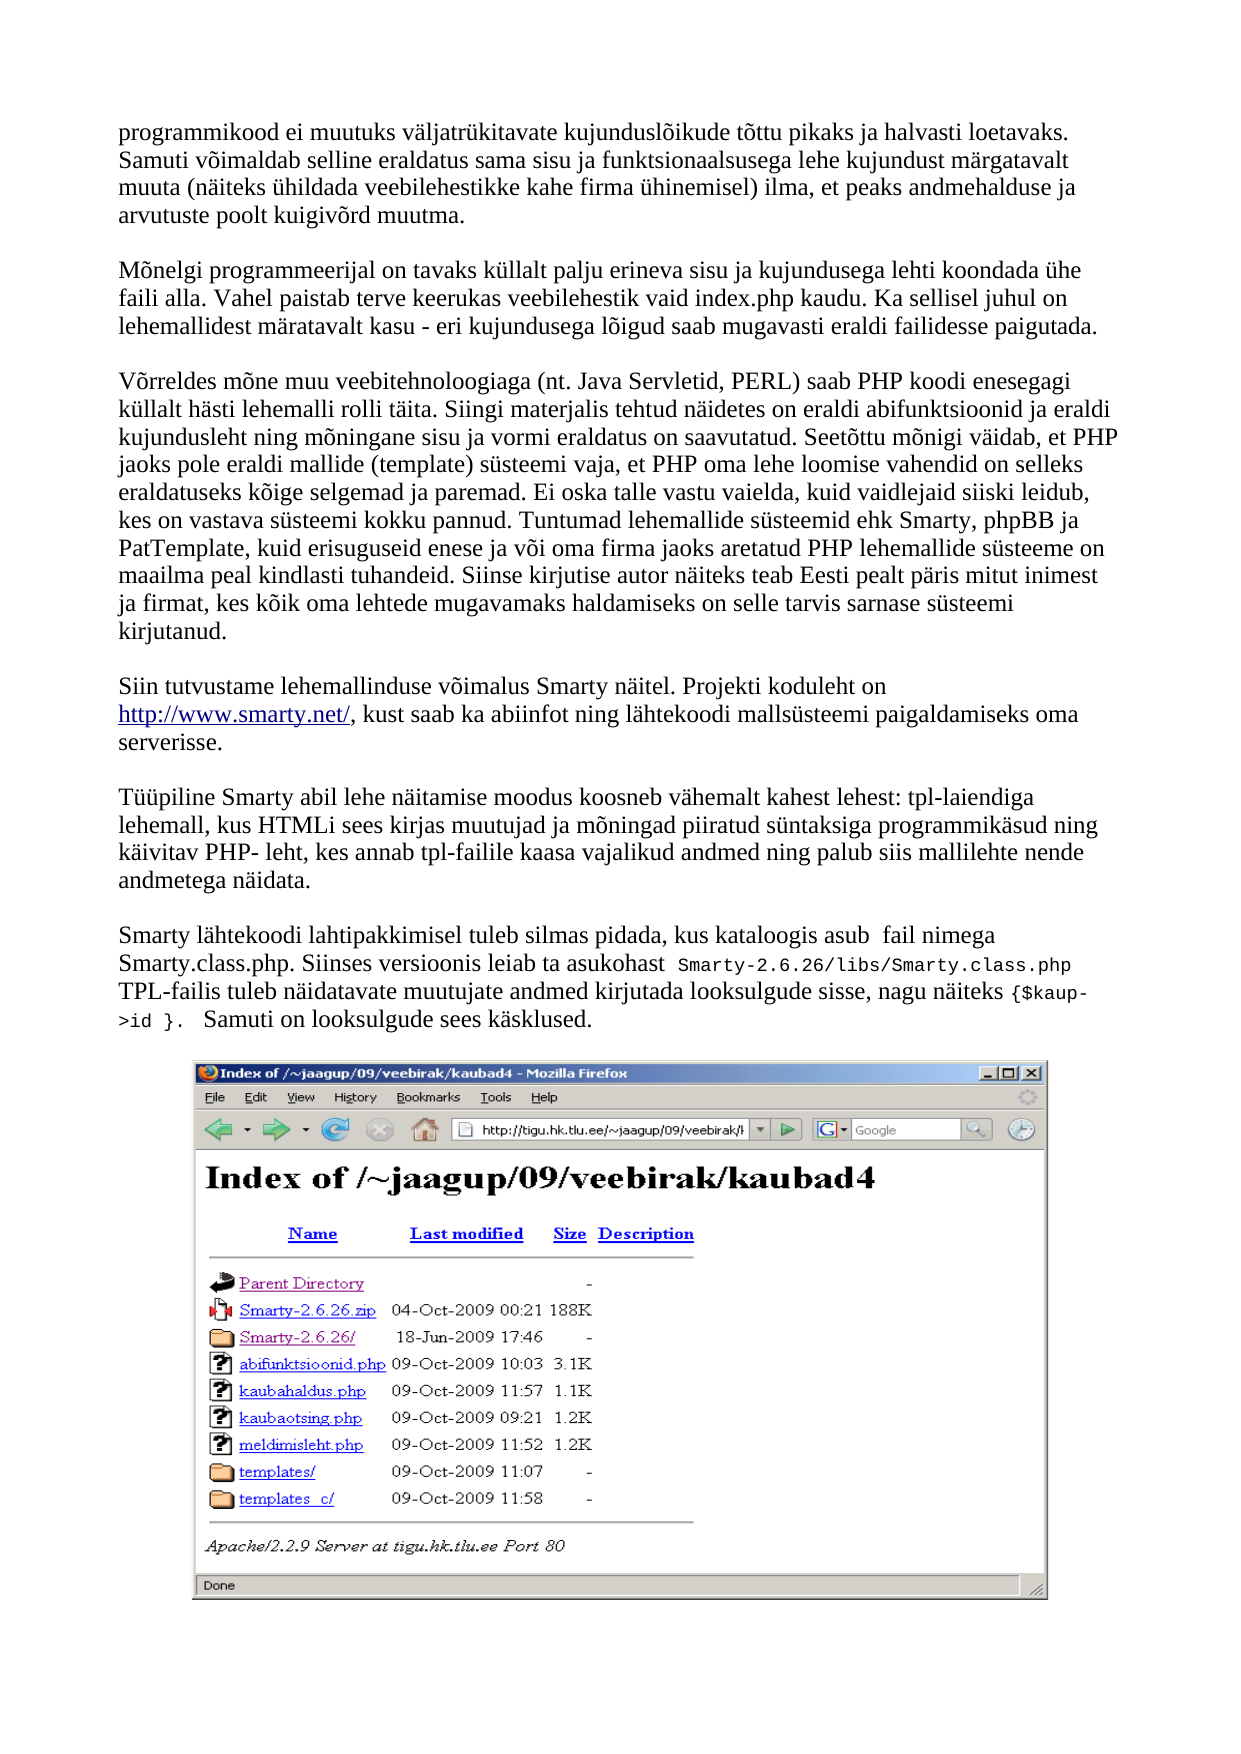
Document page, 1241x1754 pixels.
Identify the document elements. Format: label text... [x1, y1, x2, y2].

text Mõnelgi programmeerijal on tavaks küllalt palju erineva sisu ja kujundusega lehti koondada ühe faili alla. Vahel paistab terve keerukas veebilehestik vaid index.php kaudu. Ka sellisel juhul on lehemallidest märatavalt kasu - eri kujundusega lõigud saab mugavasti eraldi failidesse paigutada. [118, 257, 1122, 340]
text Siin tutvustame lehemallinduse võimalus Smarty näitel. Projekti koduleht on http://www.smarty.net/, kust saab ka abiinfot ning lähtekoodi mallsüsteemi paigaldamiseks oma serverisse. [118, 672, 1122, 755]
text TPL-failis tuleb näidatavate muutujate andmed kirjutada looksulgude sisse, nagu näiteks {$kaup->id }. Samuti on looksulgude sees käsklused. [118, 977, 1122, 1033]
text programmikood ei muutuks väljatrükitavate kujunduslõikude tõttu pikaks ja halvasti loetavaks. Samuti võimaldab selline eraldatus sama sisu ja funktsionaalsusega lehe kujundust märgatavalt muuta (näiteks ühildada veebilehestikke kahe firma ühinemisel) ilma, et peaks andmehalduse ja arvutuste poolt kuigivõrd muutma. [118, 118, 1122, 229]
text Võrreldes mõne muu veebitehnoloogiaga (nt. Java Servletid, PERL) saab PHP koodi enesegagi küllalt hästi lehemalli rolli täita. Siingi materjalis tehtud näidetes on eraldi abifunktsioonid ja eraldi kujundusleht ning mõningane sisu ja vormi eraldatus on saavutatud. Seetõttu mõnigi väidab, et PHP jaoks pole eraldi mallide (template) süsteemi vaja, et PHP oma lehe loomise vahendid on selleks eraldatuseks kõige selgemad ja paremad. Ei oska talle vastu vaielda, kuid vaidlejaid siiski leidub, kes on vastava süsteemi kokku pannud. Tuntumad lehemallide süsteemid ehk Smarty, phpBB ja PatTemplate, kuid erisuguseid enese ja või oma firma jaoks aretatud PHP lehemallide süsteeme on maailma peal kindlasti tuhandeid. Siinse kirjutise autor näiteks teab Eesti pealt päris mitut inimest ja firmat, kes kõik oma lehtede mugavamaks haldamiseks on selle tarvis sarnase süsteemi kirjutanud. [118, 367, 1122, 644]
text Smarty lähtekoodi lahtipakkimisel tuleb silmas pidada, kus kataloogis asub fail nimega Smarty.class.php. Siinses versioonis leiab ta asukohast Smarty-2.6.26/libs/Smarty.class.php [118, 922, 1122, 977]
text Tüüpiline Smarty abil lehe näitamise moodus koosneb vähemalt kahest lehest: tpl-laiendiga lehemall, kus HTMLi sees kirjas muutujad ja mõningad piiratud süntaksiga programmikäsud ning käivitav PHP- leht, kes annab tpl-failile kaasa vajalikud andmed ning palub siis mallilehte nende andmetega näidata. [118, 783, 1122, 894]
picture [191, 1060, 1049, 1600]
